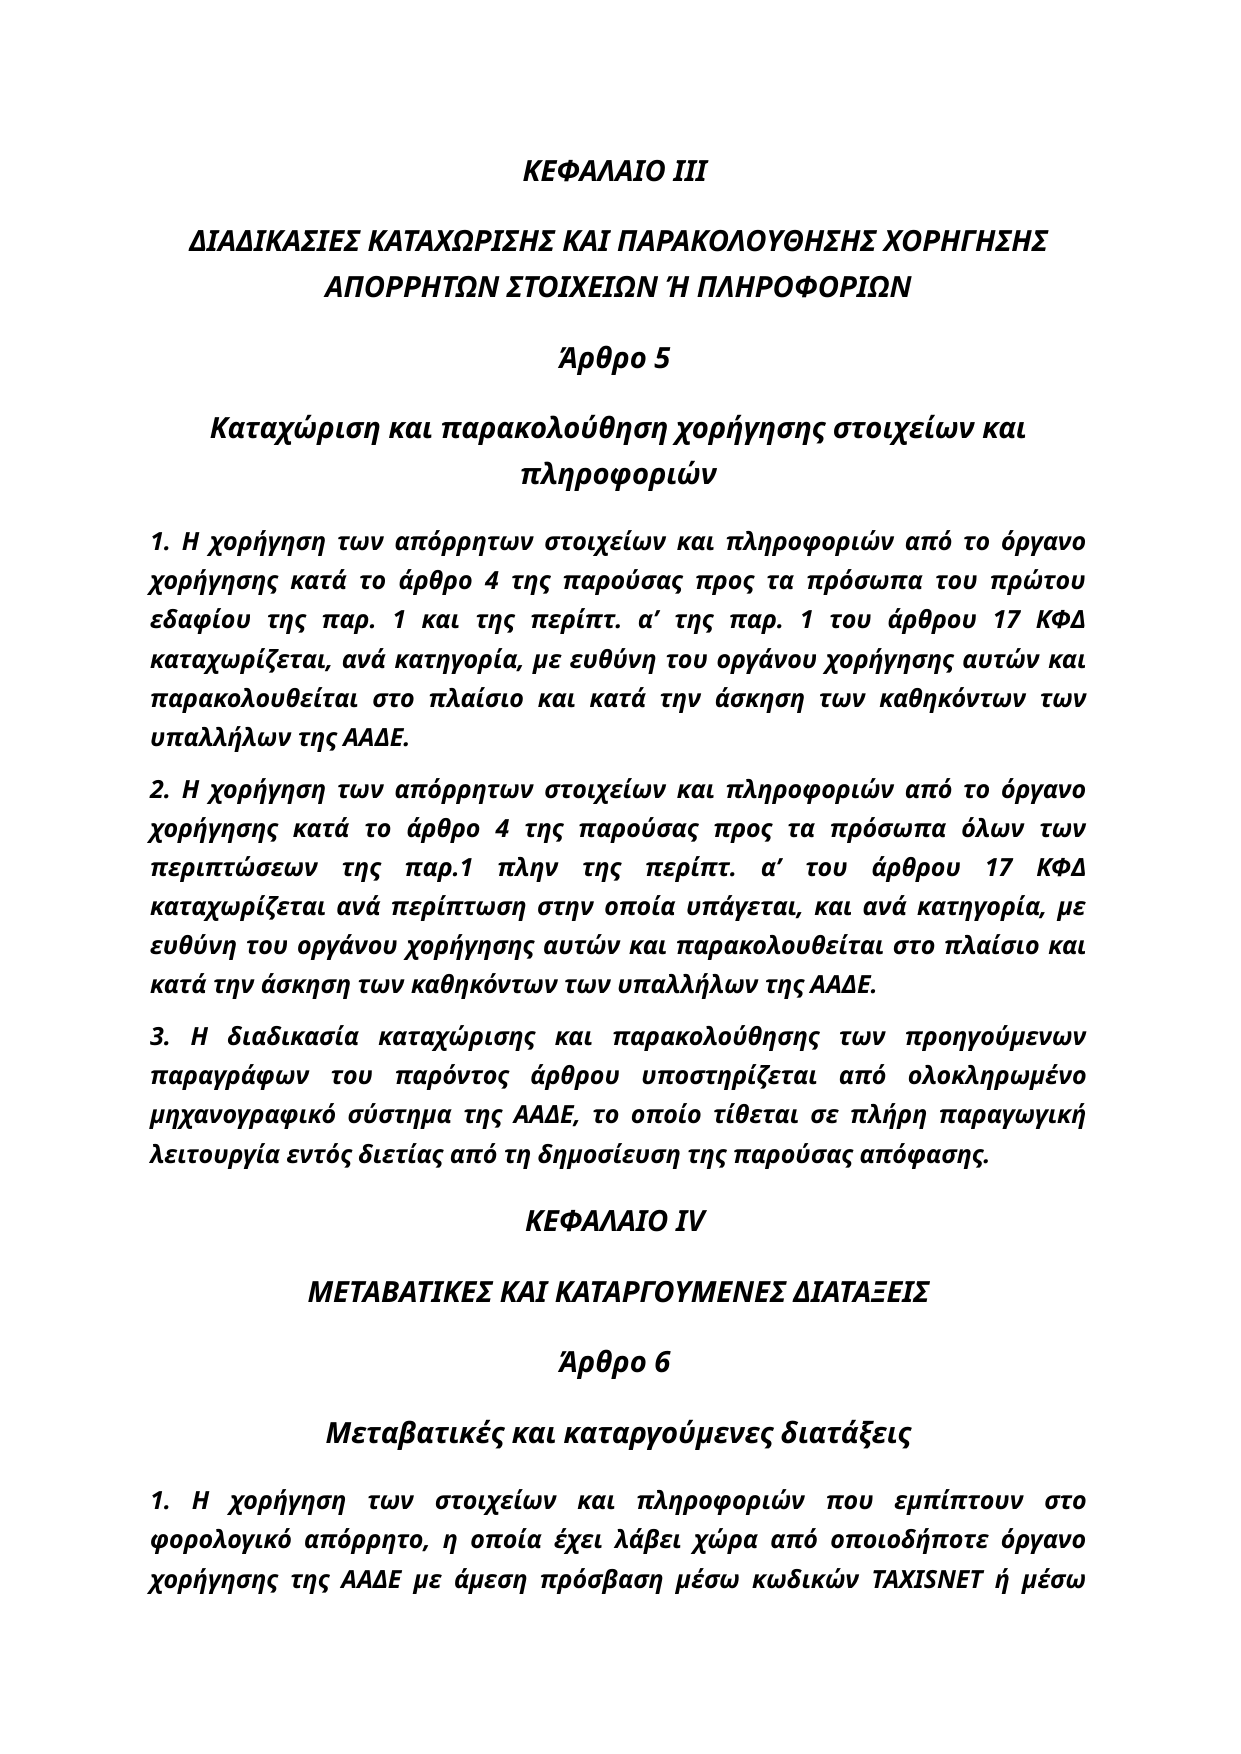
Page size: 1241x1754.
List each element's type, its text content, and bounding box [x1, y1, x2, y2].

subtitle Καταχώριση και παρακολούθηση χορήγησης στοιχείων και πληροφοριών [150, 407, 1090, 493]
subtitle ΔΙΑΔΙΚΑΣΙΕΣ ΚΑΤΑΧΩΡΙΣΗΣ ΚΑΙ ΠΑΡΑΚΟΛΟΥΘΗΣΗΣ ΧΟΡΗΓΗΣΗΣ ΑΠΟΡΡΗΤΩΝ ΣΤΟΙΧΕΙΩΝ Ή ΠΛΗΡΟΦΟΡΙΩΝ [150, 221, 1090, 306]
text 1. Η χορήγηση των στοιχείων και πληροφοριών που εμπίπτουν στο φορολογικό απόρρητο, η οποία έχει λάβει χώρα από οποιοδήποτε όργανο χορήγησης της ΑΑΔΕ με άμεση πρόσβαση μέσω κωδικών TAXISNET ή μέσω [150, 1483, 1090, 1595]
subtitle ΚΕΦΑΛΑΙΟ ΙΙΙ [150, 150, 1090, 190]
subtitle ΜΕΤΑΒΑΤΙΚΕΣ ΚΑΙ ΚΑΤΑΡΓΟΥΜΕΝΕΣ ΔΙΑΤΑΞΕΙΣ [150, 1271, 1090, 1311]
text 2. Η χορήγηση των απόρρητων στοιχείων και πληροφοριών από το όργανο χορήγησης κατά το άρθρο 4 της παρούσας προς τα πρόσωπα όλων των περιπτώσεων της παρ.1 πλην της περίπτ. α’ του άρθρου 17 ΚΦΔ καταχωρίζεται ανά περίπτωση στην οποία υπάγεται, και ανά κατηγορία, με ευθύνη του οργάνου χορήγησης αυτών και παρακολουθείται στο πλαίσιο και κατά την άσκηση των καθηκόντων των υπαλλήλων της ΑΑΔΕ. [150, 771, 1090, 1001]
subtitle ΚΕΦΑΛΑΙΟ IV [150, 1200, 1090, 1240]
subtitle Μεταβατικές και καταργούμενες διατάξεις [150, 1412, 1090, 1452]
subtitle Άρθρο 6 [150, 1342, 1090, 1381]
text 1. Η χορήγηση των απόρρητων στοιχείων και πληροφοριών από το όργανο χορήγησης κατά το άρθρο 4 της παρούσας προς τα πρόσωπα του πρώτου εδαφίου της παρ. 1 και της περίπτ. α’ της παρ. 1 του άρθρου 17 ΚΦΔ καταχωρίζεται, ανά κατηγορία, με ευθύνη του οργάνου χορήγησης αυτών και παρακολουθείται στο πλαίσιο και κατά την άσκηση των καθηκόντων των υπαλλήλων της ΑΑΔΕ. [150, 524, 1090, 754]
text 3. Η διαδικασία καταχώρισης και παρακολούθησης των προηγούμενων παραγράφων του παρόντος άρθρου υποστηρίζεται από ολοκληρωμένο μηχανογραφικό σύστημα της ΑΑΔΕ, το οποίο τίθεται σε πλήρη παραγωγική λειτουργία εντός διετίας από τη δημοσίευση της παρούσας απόφασης. [150, 1019, 1090, 1170]
subtitle Άρθρο 5 [150, 337, 1090, 377]
